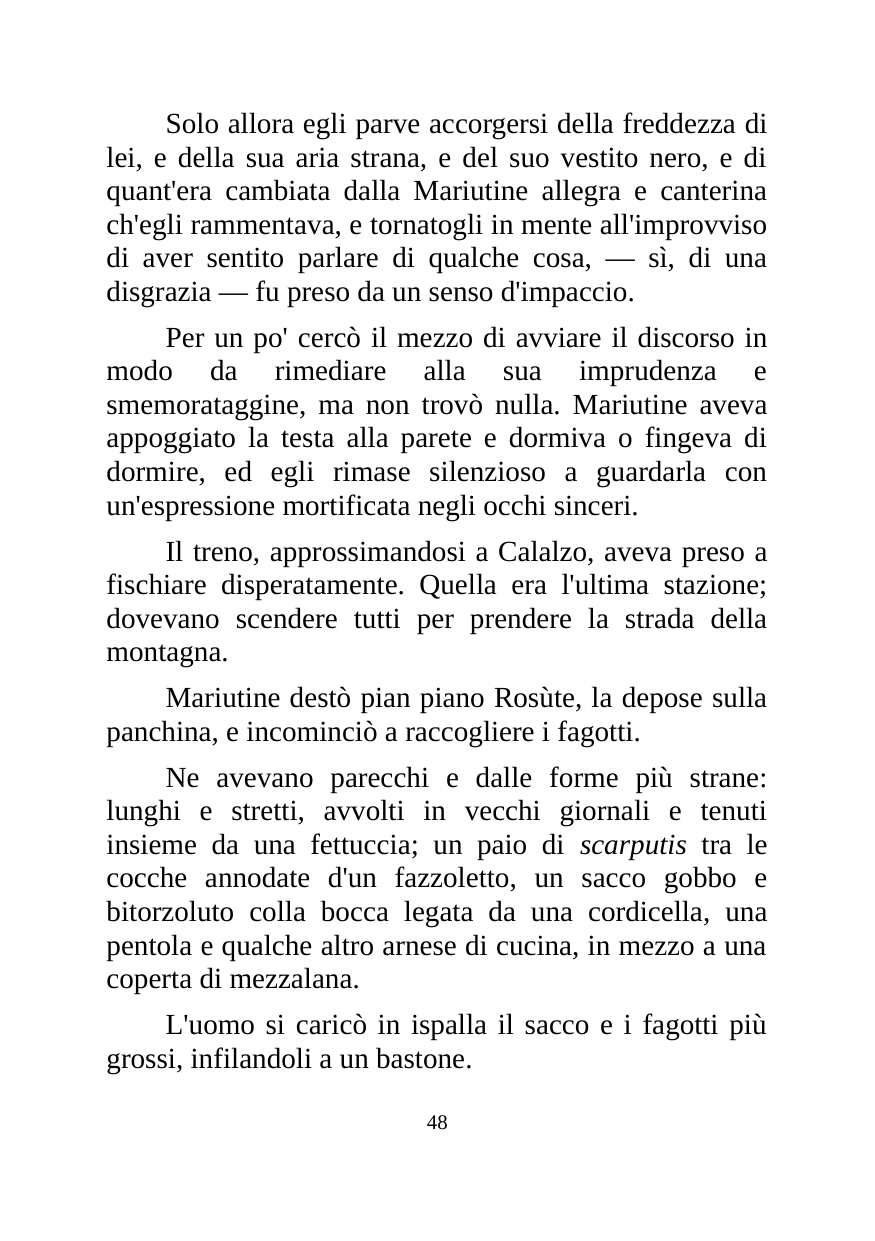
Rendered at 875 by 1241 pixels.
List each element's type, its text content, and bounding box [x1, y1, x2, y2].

text Il treno, approssimandosi a Calalzo, aveva preso a fischiare disperatamente. Quella era l'ultima stazione; dovevano scendere tutti per prendere la strada della montagna. [106, 534, 768, 668]
text Mariutine destò pian piano Rosùte, la depose sulla panchina, e incominciò a raccogliere i fagotti. [106, 680, 768, 747]
text L'uomo si caricò in ispalla il sacco e i fagotti più grossi, infilandoli a un bastone. [106, 1007, 768, 1074]
text Solo allora egli parve accorgersi della freddezza di lei, e della sua aria strana, e del suo vestito nero, e di quant'era cambiata dalla Mariutine allegra e canterina ch'egli rammentava, e tornatogli in mente all'improvviso di aver sentito parlare di qualche cosa, — sì, di una disgrazia — fu preso da un senso d'impaccio. [106, 106, 768, 307]
text Per un po' cercò il mezzo di avviare il discorso in modo da rimediare alla sua imprudenza e smemorataggine, ma non trovò nulla. Mariutine aveva appoggiato la testa alla parete e dormiva o fingeva di dormire, ed egli rimase silenzioso a guardarla con un'espressione mortificata negli occhi sinceri. [106, 320, 768, 521]
text Ne avevano parecchi e dalle forme più strane: lunghi e stretti, avvolti in vecchi giornali e tenuti insieme da una fettuccia; un paio di scarputis tra le cocche annodate d'un fazzoletto, un sacco gobbo e bitorzoluto colla bocca legata da una cordicella, una pentola e qualche altro arnese di cucina, in mezzo a una coperta di mezzalana. [106, 760, 768, 995]
